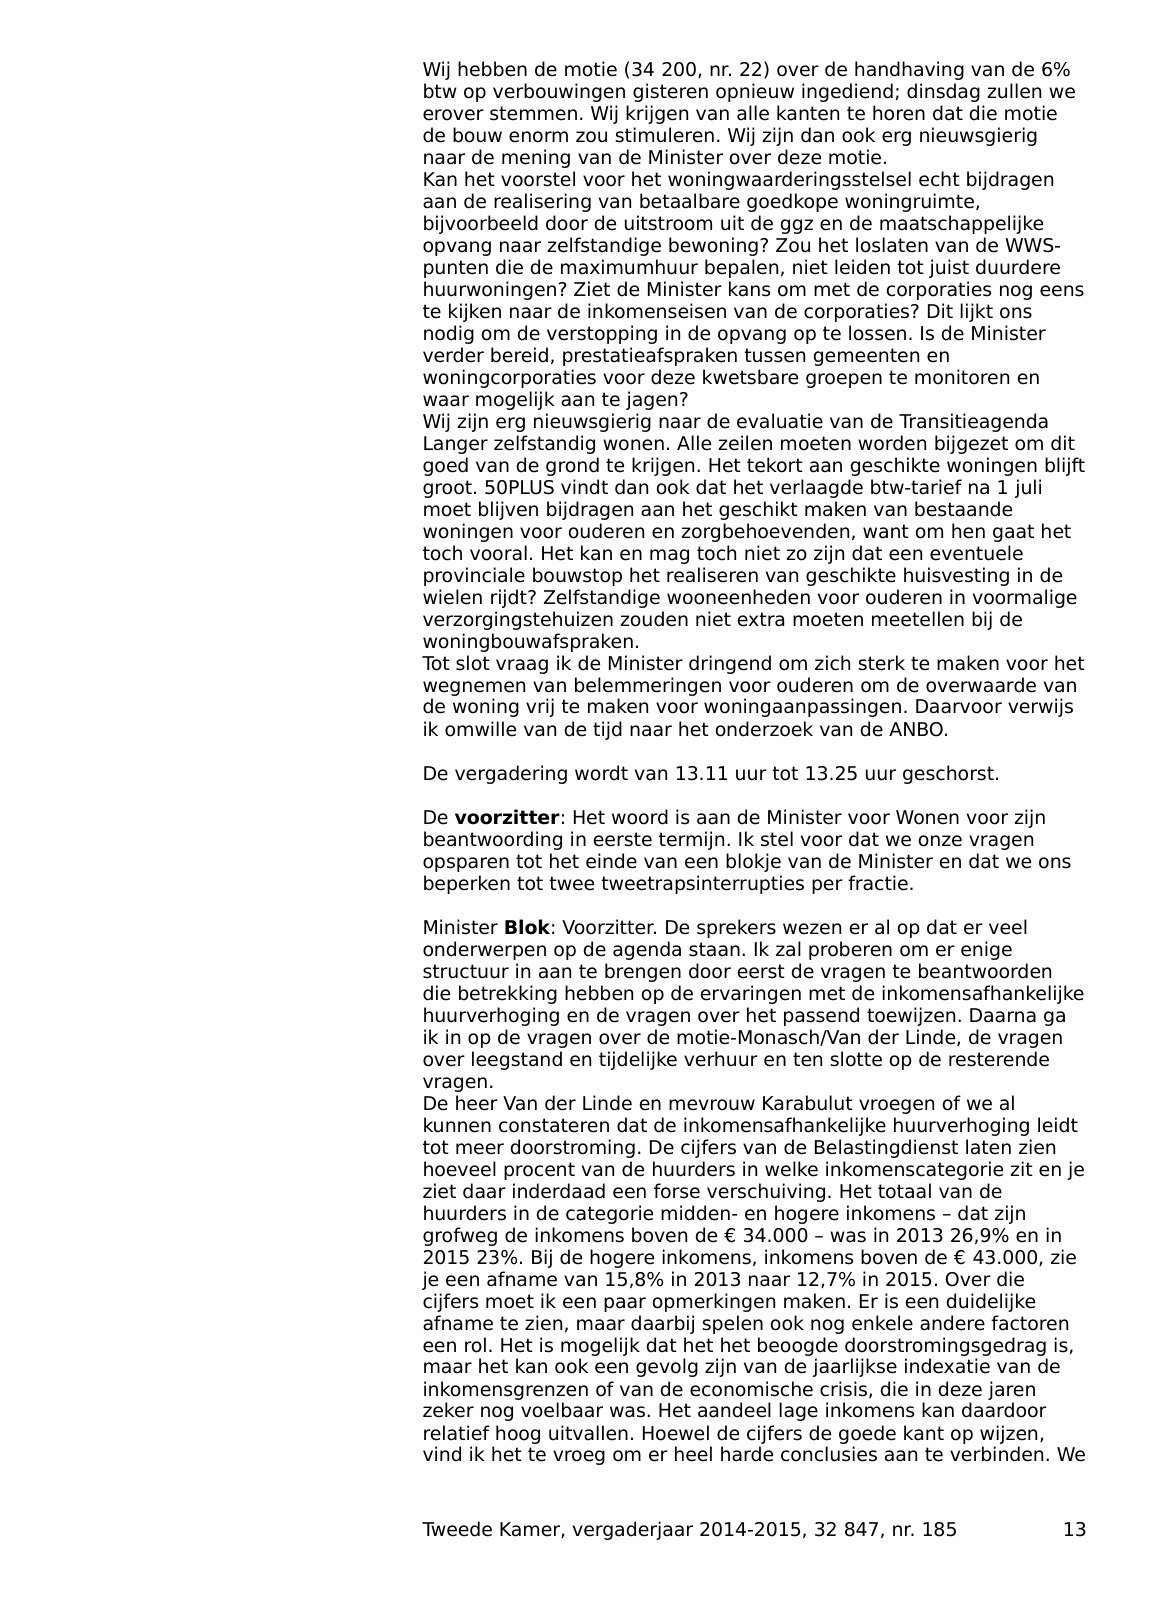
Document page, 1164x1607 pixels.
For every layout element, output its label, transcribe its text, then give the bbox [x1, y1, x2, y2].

text Kan het voorstel voor het woningwaarderingsstelsel echt bijdragen aan de realisering van betaalbare goedkope woningruimte, bijvoorbeeld door de uitstroom uit de ggz en de maatschappelijke opvang naar zelfstandige bewoning? Zou het loslaten van de WWS-punten die de maximumhuur bepalen, niet leiden tot juist duurdere huurwoningen? Ziet de Minister kans om met de corporaties nog eens te kijken naar de inkomenseisen van de corporaties? Dit lijkt ons nodig om de verstopping in de opvang op te lossen. Is de Minister verder bereid, prestatieafspraken tussen gemeenten en woningcorporaties voor deze kwetsbare groepen te monitoren en waar mogelijk aan te jagen? [422, 169, 1087, 411]
text De voorzitter: Het woord is aan de Minister voor Wonen voor zijn beantwoording in eerste termijn. Ik stel voor dat we onze vragen opsparen tot het einde van een blokje van de Minister en dat we ons beperken tot twee tweetrapsinterrupties per fractie. [422, 807, 1087, 895]
text Wij hebben de motie (34 200, nr. 22) over de handhaving van de 6% btw op verbouwingen gisteren opnieuw ingediend; dinsdag zullen we erover stemmen. Wij krijgen van alle kanten te horen dat die motie de bouw enorm zou stimuleren. Wij zijn dan ook erg nieuwsgierig naar de mening van de Minister over deze motie. [422, 59, 1087, 169]
text De heer Van der Linde en mevrouw Karabulut vroegen of we al kunnen constateren dat de inkomensafhankelijke huurverhoging leidt tot meer doorstroming. De cijfers van de Belastingdienst laten zien hoeveel procent van de huurders in welke inkomenscategorie zit en je ziet daar inderdaad een forse verschuiving. Het totaal van de huurders in de categorie midden- en hogere inkomens – dat zijn grofweg de inkomens boven de € 34.000 – was in 2013 26,9% en in 2015 23%. Bij de hogere inkomens, inkomens boven de € 43.000, zie je een afname van 15,8% in 2013 naar 12,7% in 2015. Over die cijfers moet ik een paar opmerkingen maken. Er is een duidelijke afname te zien, maar daarbij spelen ook nog enkele andere factoren een rol. Het is mogelijk dat het het beoogde doorstromingsgedrag is, maar het kan ook een gevolg zijn van de jaarlijkse indexatie van de inkomensgrenzen of van de economische crisis, die in deze jaren zeker nog voelbaar was. Het aandeel lage inkomens kan daardoor relatief hoog uitvallen. Hoewel de cijfers de goede kant op wijzen, vind ik het te vroeg om er heel harde conclusies aan te verbinden. We [422, 1093, 1087, 1466]
text Tot slot vraag ik de Minister dringend om zich sterk te maken voor het wegnemen van belemmeringen voor ouderen om de overwaarde van de woning vrij te maken voor woningaanpassingen. Daarvoor verwijs ik omwille van de tijd naar het onderzoek van de ANBO. [422, 652, 1087, 740]
text De vergadering wordt van 13.11 uur tot 13.25 uur geschorst. [422, 763, 1087, 784]
text Minister Blok: Voorzitter. De sprekers wezen er al op dat er veel onderwerpen op de agenda staan. Ik zal proberen om er enige structuur in aan te brengen door eerst de vragen te beantwoorden die betrekking hebben op de ervaringen met de inkomensafhankelijke huurverhoging en de vragen over het passend toewijzen. Daarna ga ik in op de vragen over de motie-Monasch/Van der Linde, de vragen over leegstand en tijdelijke verhuur en ten slotte op de resterende vragen. [422, 917, 1087, 1093]
text Wij zijn erg nieuwsgierig naar de evaluatie van de Transitieagenda Langer zelfstandig wonen. Alle zeilen moeten worden bijgezet om dit goed van de grond te krijgen. Het tekort aan geschikte woningen blijft groot. 50PLUS vindt dan ook dat het verlaagde btw-tarief na 1 juli moet blijven bijdragen aan het geschikt maken van bestaande woningen voor ouderen en zorgbehoevenden, want om hen gaat het toch vooral. Het kan en mag toch niet zo zijn dat een eventuele provinciale bouwstop het realiseren van geschikte huisvesting in de wielen rijdt? Zelfstandige wooneenheden voor ouderen in voormalige verzorgingstehuizen zouden niet extra moeten meetellen bij de woningbouwafspraken. [422, 411, 1087, 652]
